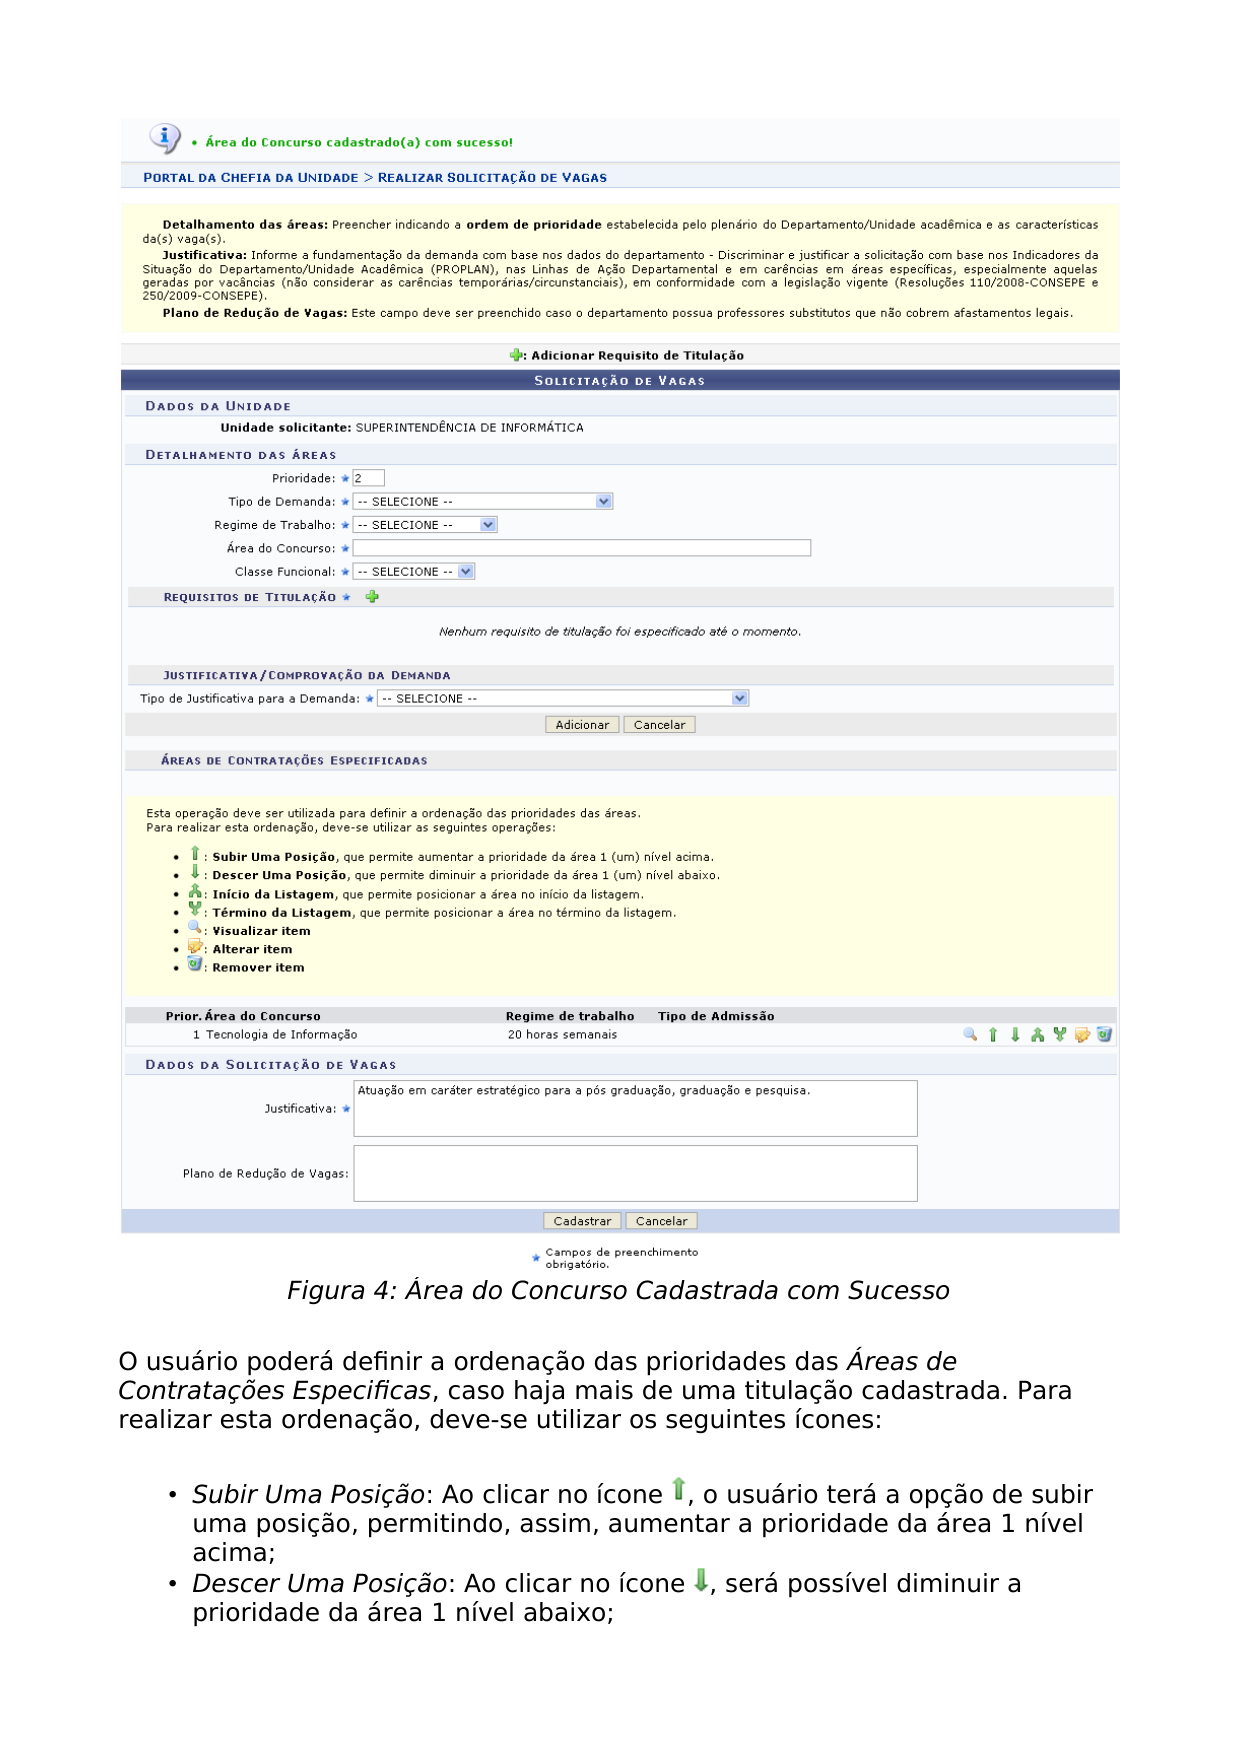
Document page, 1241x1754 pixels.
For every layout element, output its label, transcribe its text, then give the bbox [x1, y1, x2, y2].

list Subir Uma Posição: Ao clicar no ícone , o usuário terá a opção de subir uma posição, permitindo, assim, aumentar a prioridade da área 1 nível acima; [177, 1476, 1122, 1567]
picture [671, 1476, 687, 1503]
text Figura 4: Área do Concurso Cadastrada com Sucesso [118, 1277, 1122, 1305]
picture [118, 118, 1123, 1277]
list Descer Uma Posição: Ao clicar no ícone , será possível diminuir a prioridade da área 1 nível abaixo; [177, 1567, 1122, 1627]
text O usuário poderá definir a ordenação das prioridades das Áreas de Contratações Especificas, caso haja mais de uma titulação cadastrada. Para realizar esta ordenação, deve-se utilizar os seguintes ícones: [118, 1347, 1122, 1434]
picture [693, 1567, 710, 1593]
